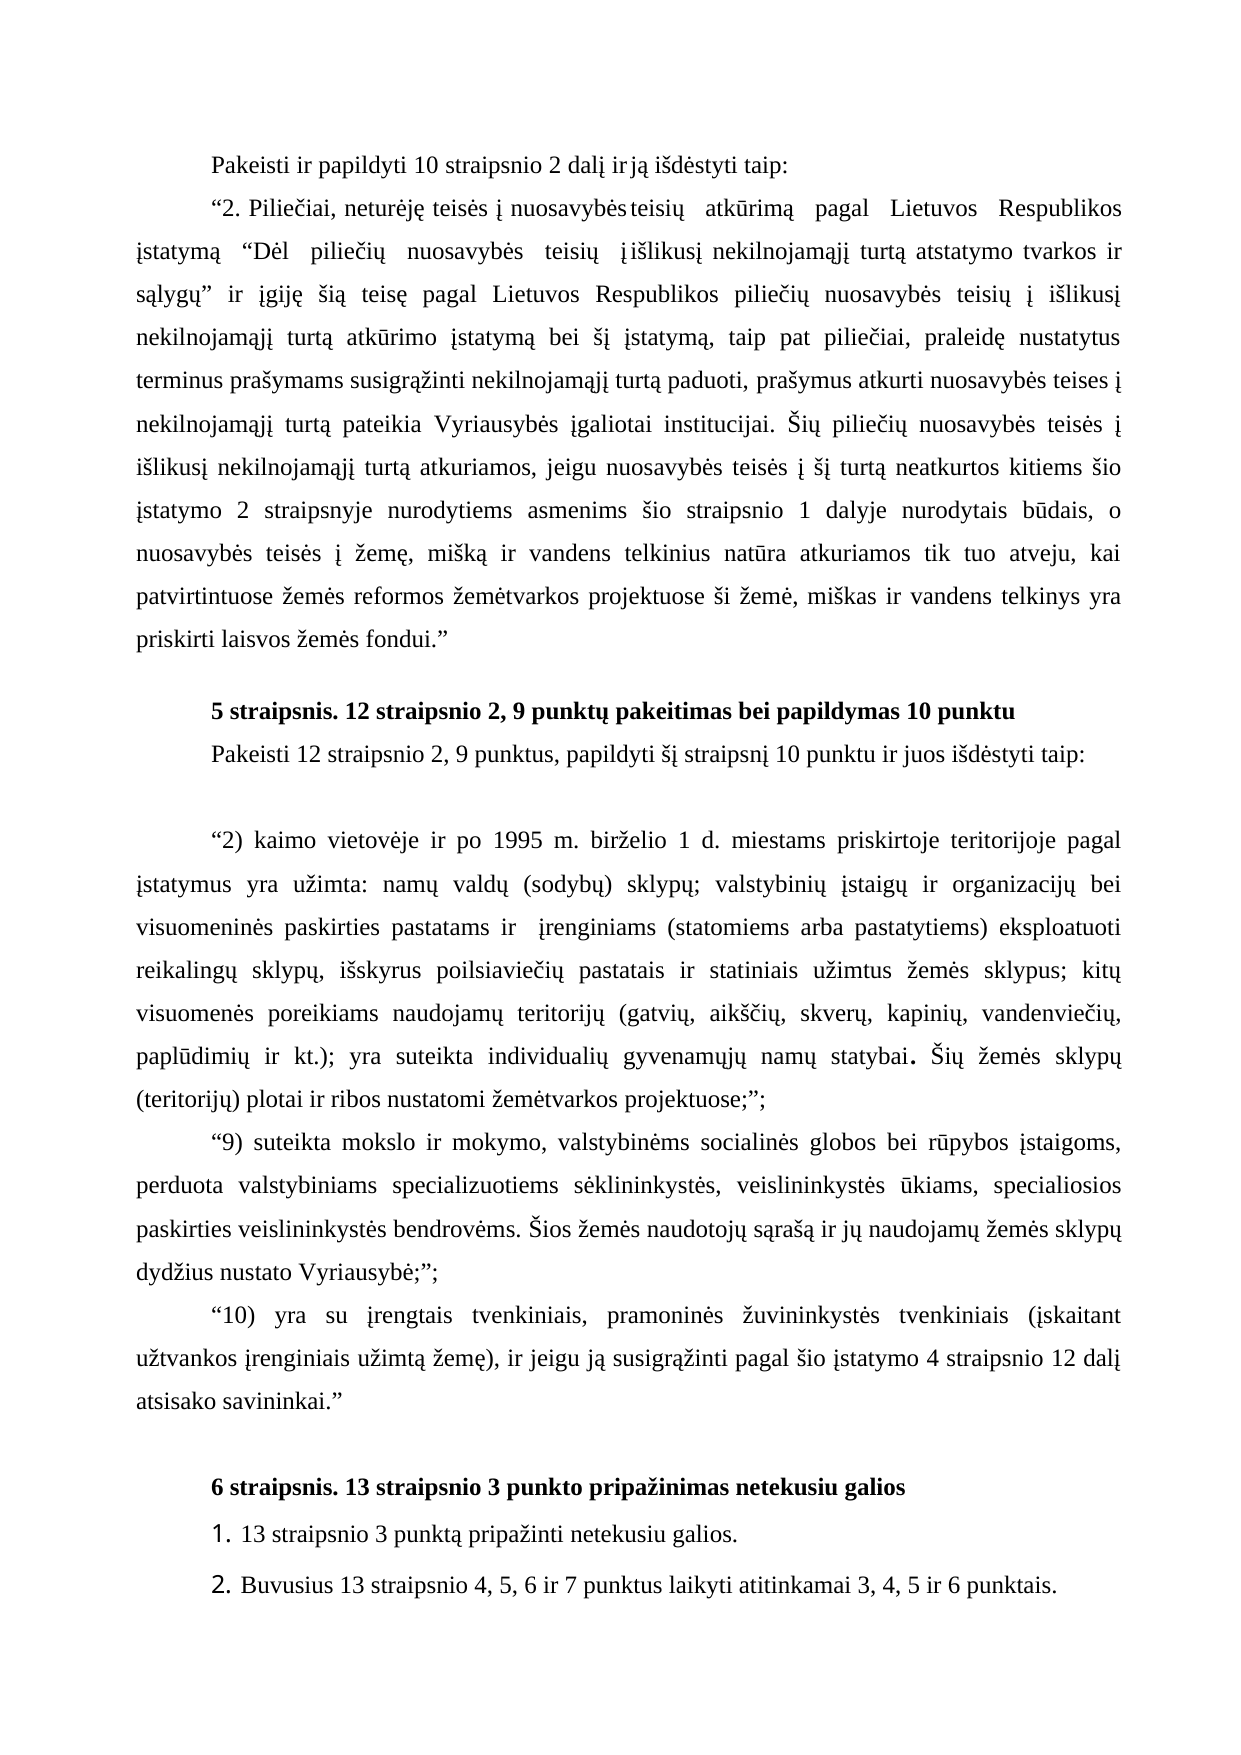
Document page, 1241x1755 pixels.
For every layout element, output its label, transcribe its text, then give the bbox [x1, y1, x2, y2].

text 2. Buvusius 13 straipsnio 4, 5, 6 ir 7 punktus laikyti atitinkamai 3, 4, 5 ir 6 punktais. [211, 1567, 1122, 1601]
text Pakeisti 12 straipsnio 2, 9 punktus, papildyti šį straipsnį 10 punktu ir juos išdėstyti taip: [136, 739, 1122, 768]
text 6 straipsnis. 13 straipsnio 3 punkto pripažinimas netekusiu galios [136, 1472, 1122, 1501]
text “10) yra su įrengtais tvenkiniais, pramoninės žuvininkystės tvenkiniais (įskaitant užtvankos įrenginiais užimtą žemę), ir jeigu ją susigrąžinti pagal šio įstatymo 4 straipsnio 12 dalį atsisako savininkai.” [136, 1300, 1122, 1415]
text “2. Piliečiai, neturėję teisės į nuosavybės teisių atkūrimą pagal Lietuvos Respublikos įstatymą “Dėl piliečių nuosavybės teisių į išlikusį nekilnojamąjį turtą atstatymo tvarkos ir sąlygų” ir įgiję šią teisę pagal Lietuvos Respublikos piliečių nuosavybės teisių į išlikusį nekilnojamąjį turtą atkūrimo įstatymą bei šį įstatymą, taip pat piliečiai, praleidę nustatytus terminus prašymams susigrąžinti nekilnojamąjį turtą paduoti, prašymus atkurti nuosavybės teises į nekilnojamąjį turtą pateikia Vyriausybės įgaliotai institucijai. Šių piliečių nuosavybės teisės į išlikusį nekilnojamąjį turtą atkuriamos, jeigu nuosavybės teisės į šį turtą neatkurtos kitiems šio įstatymo 2 straipsnyje nurodytiems asmenims šio straipsnio 1 dalyje nurodytais būdais, o nuosavybės teisės į žemę, mišką ir vandens telkinius natūra atkuriamos tik tuo atveju, kai patvirtintuose žemės reformos žemėtvarkos projektuose ši žemė, miškas ir vandens telkinys yra priskirti laisvos žemės fondui.” [136, 193, 1122, 653]
text ją išdėstyti taip: [630, 150, 1122, 179]
text 1. 13 straipsnio 3 punktą pripažinti netekusiu galios. [211, 1516, 1122, 1550]
text “9) suteikta mokslo ir mokymo, valstybinėms socialinės globos bei rūpybos įstaigoms, perduota valstybiniams specializuotiems sėklininkystės, veislininkystės ūkiams, specialiosios paskirties veislininkystės bendrovėms. Šios žemės naudotojų sąrašą ir jų naudojamų žemės sklypų dydžius nustato Vyriausybė;”; [136, 1127, 1122, 1286]
text “2) kaimo vietovėje ir po 1995 m. birželio 1 d. miestams priskirtoje teritorijoje pagal įstatymus yra užimta: namų valdų (sodybų) sklypų; valstybinių įstaigų ir organizacijų bei visuomeninės paskirties pastatams ir įrenginiams (statomiems arba pastatytiems) eksploatuoti reikalingų sklypų, išskyrus poilsiaviečių pastatais ir statiniais užimtus žemės sklypus; kitų visuomenės poreikiams naudojamų teritorijų (gatvių, aikščių, skverų, kapinių, vandenviečių, paplūdimių ir kt.); yra suteikta individualių gyvenamųjų namų statybai. Šių žemės sklypų (teritorijų) plotai ir ribos nustatomi žemėtvarkos projektuose;”; [136, 826, 1122, 1113]
text 5 straipsnis. 12 straipsnio 2, 9 punktų pakeitimas bei papildymas 10 punktu [136, 696, 1122, 725]
text Pakeisti ir papildyti 10 straipsnio 2 dalį ir [136, 150, 628, 179]
